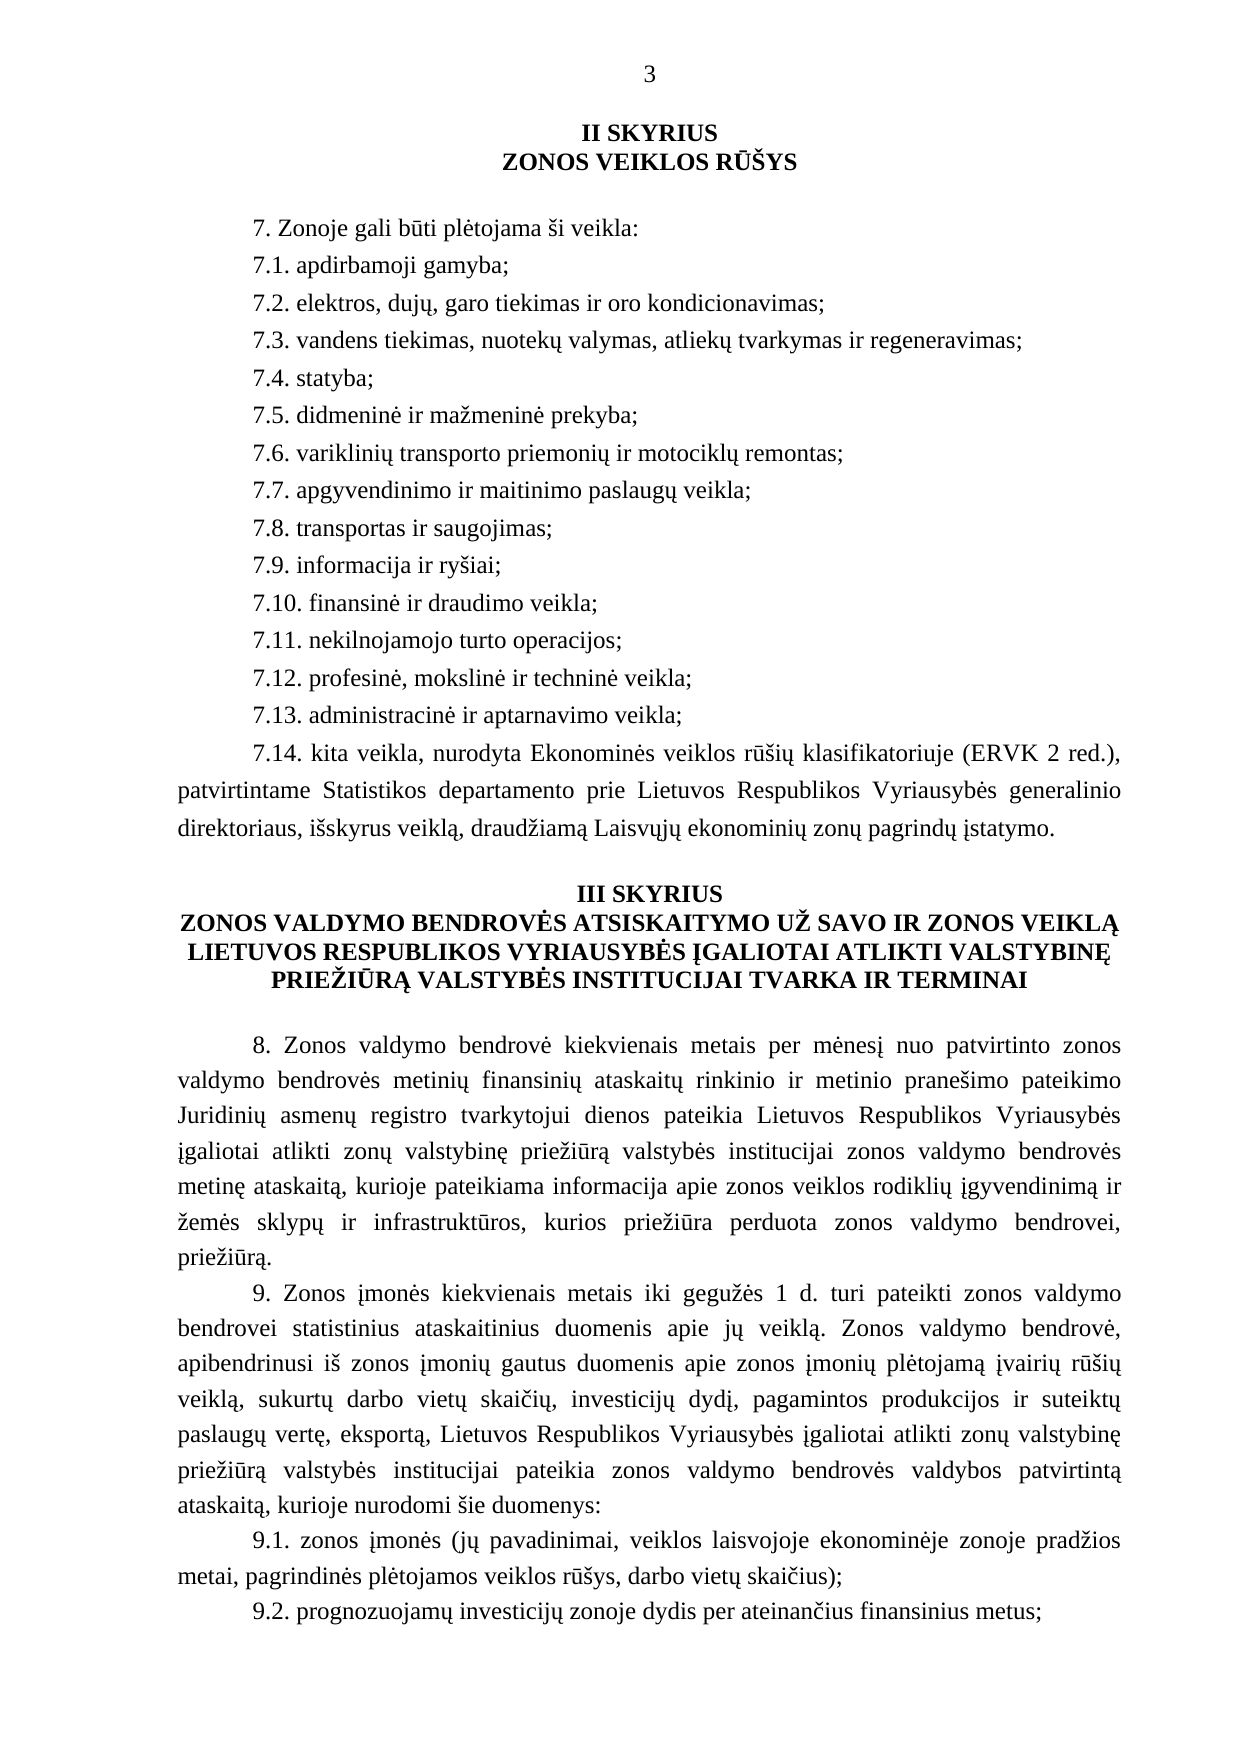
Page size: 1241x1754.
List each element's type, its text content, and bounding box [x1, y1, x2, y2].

text 9. Zonos įmonės kiekvienais metais iki gegužės 1 d. turi pateikti zonos valdymo bendrovei statistinius ataskaitinius duomenis apie jų veiklą. Zonos valdymo bendrovė, apibendrinusi iš zonos įmonių gautus duomenis apie zonos įmonių plėtojamą įvairių rūšių veiklą, sukurtų darbo vietų skaičių, investicijų dydį, pagamintos produkcijos ir suteiktų paslaugų vertę, eksportą, Lietuvos Respublikos Vyriausybės įgaliotai atlikti zonų valstybinę priežiūrą valstybės institucijai pateikia zonos valdymo bendrovės valdybos patvirtintą ataskaitą, kurioje nurodomi šie duomenys: [177, 1271, 1122, 1519]
text 7.7. apgyvendinimo ir maitinimo paslaugų veikla; [177, 467, 1122, 504]
text 7.11. nekilnojamojo turto operacijos; [177, 617, 1122, 654]
text 7.9. informacija ir ryšiai; [177, 542, 1122, 579]
text 8. Zonos valdymo bendrovė kiekvienais metais per mėnesį nuo patvirtinto zonos valdymo bendrovės metinių finansinių ataskaitų rinkinio ir metinio pranešimo pateikimo Juridinių asmenų registro tvarkytojui dienos pateikia Lietuvos Respublikos Vyriausybės įgaliotai atlikti zonų valstybinę priežiūrą valstybės institucijai zonos valdymo bendrovės metinę ataskaitą, kurioje pateikiama informacija apie zonos veiklos rodiklių įgyvendinimą ir žemės sklypų ir infrastruktūros, kurios priežiūra perduota zonos valdymo bendrovei, priežiūrą. [177, 1023, 1122, 1271]
text 7.8. transportas ir saugojimas; [177, 504, 1122, 542]
text 7.4. statyba; [177, 354, 1122, 392]
text 7.2. elektros, dujų, garo tiekimas ir oro kondicionavimas; [177, 279, 1122, 317]
text 7.12. profesinė, mokslinė ir techninė veikla; [177, 654, 1122, 692]
text 7.5. didmeninė ir mažmeninė prekyba; [177, 392, 1122, 429]
text 7.1. apdirbamoji gamyba; [177, 242, 1122, 279]
text 7. Zonoje gali būti plėtojama ši veikla: [177, 204, 1122, 242]
text 7.6. variklinių transporto priemonių ir motociklų remontas; [177, 429, 1122, 467]
text 7.14. kita veikla, nurodyta Ekonominės veiklos rūšių klasifikatoriuje (ERVK 2 red.), patvirtintame Statistikos departamento prie Lietuvos Respublikos Vyriausybės generalinio direktoriaus, išskyrus veiklą, draudžiamą Laisvųjų ekonominių zonų pagrindų įstatymo. [177, 729, 1122, 842]
text II SKYRIUS [177, 118, 1122, 147]
text ZONOS VALDYMO BENDROVĖS ATSISKAITYMO UŽ SAVO IR ZONOS VEIKLĄ LIETUVOS RESPUBLIKOS VYRIAUSYBĖS ĮGALIOTAI ATLIKTI VALSTYBINĘ PRIEŽIŪRĄ VALSTYBĖS INSTITUCIJAI TVARKA IR TERMINAI [177, 908, 1122, 994]
text III SKYRIUS [177, 879, 1122, 908]
text 9.2. prognozuojamų investicijų zonoje dydis per ateinančius finansinius metus; [177, 1590, 1122, 1625]
text 7.3. vandens tiekimas, nuotekų valymas, atliekų tvarkymas ir regeneravimas; [177, 317, 1122, 354]
text ZONOs VEIKLOS RŪŠYS [177, 147, 1122, 176]
text 9.1. zonos įmonės (jų pavadinimai, veiklos laisvojoje ekonominėje zonoje pradžios metai, pagrindinės plėtojamos veiklos rūšys, darbo vietų skaičius); [177, 1519, 1122, 1590]
text 7.10. finansinė ir draudimo veikla; [177, 579, 1122, 617]
text 7.13. administracinė ir aptarnavimo veikla; [177, 692, 1122, 729]
